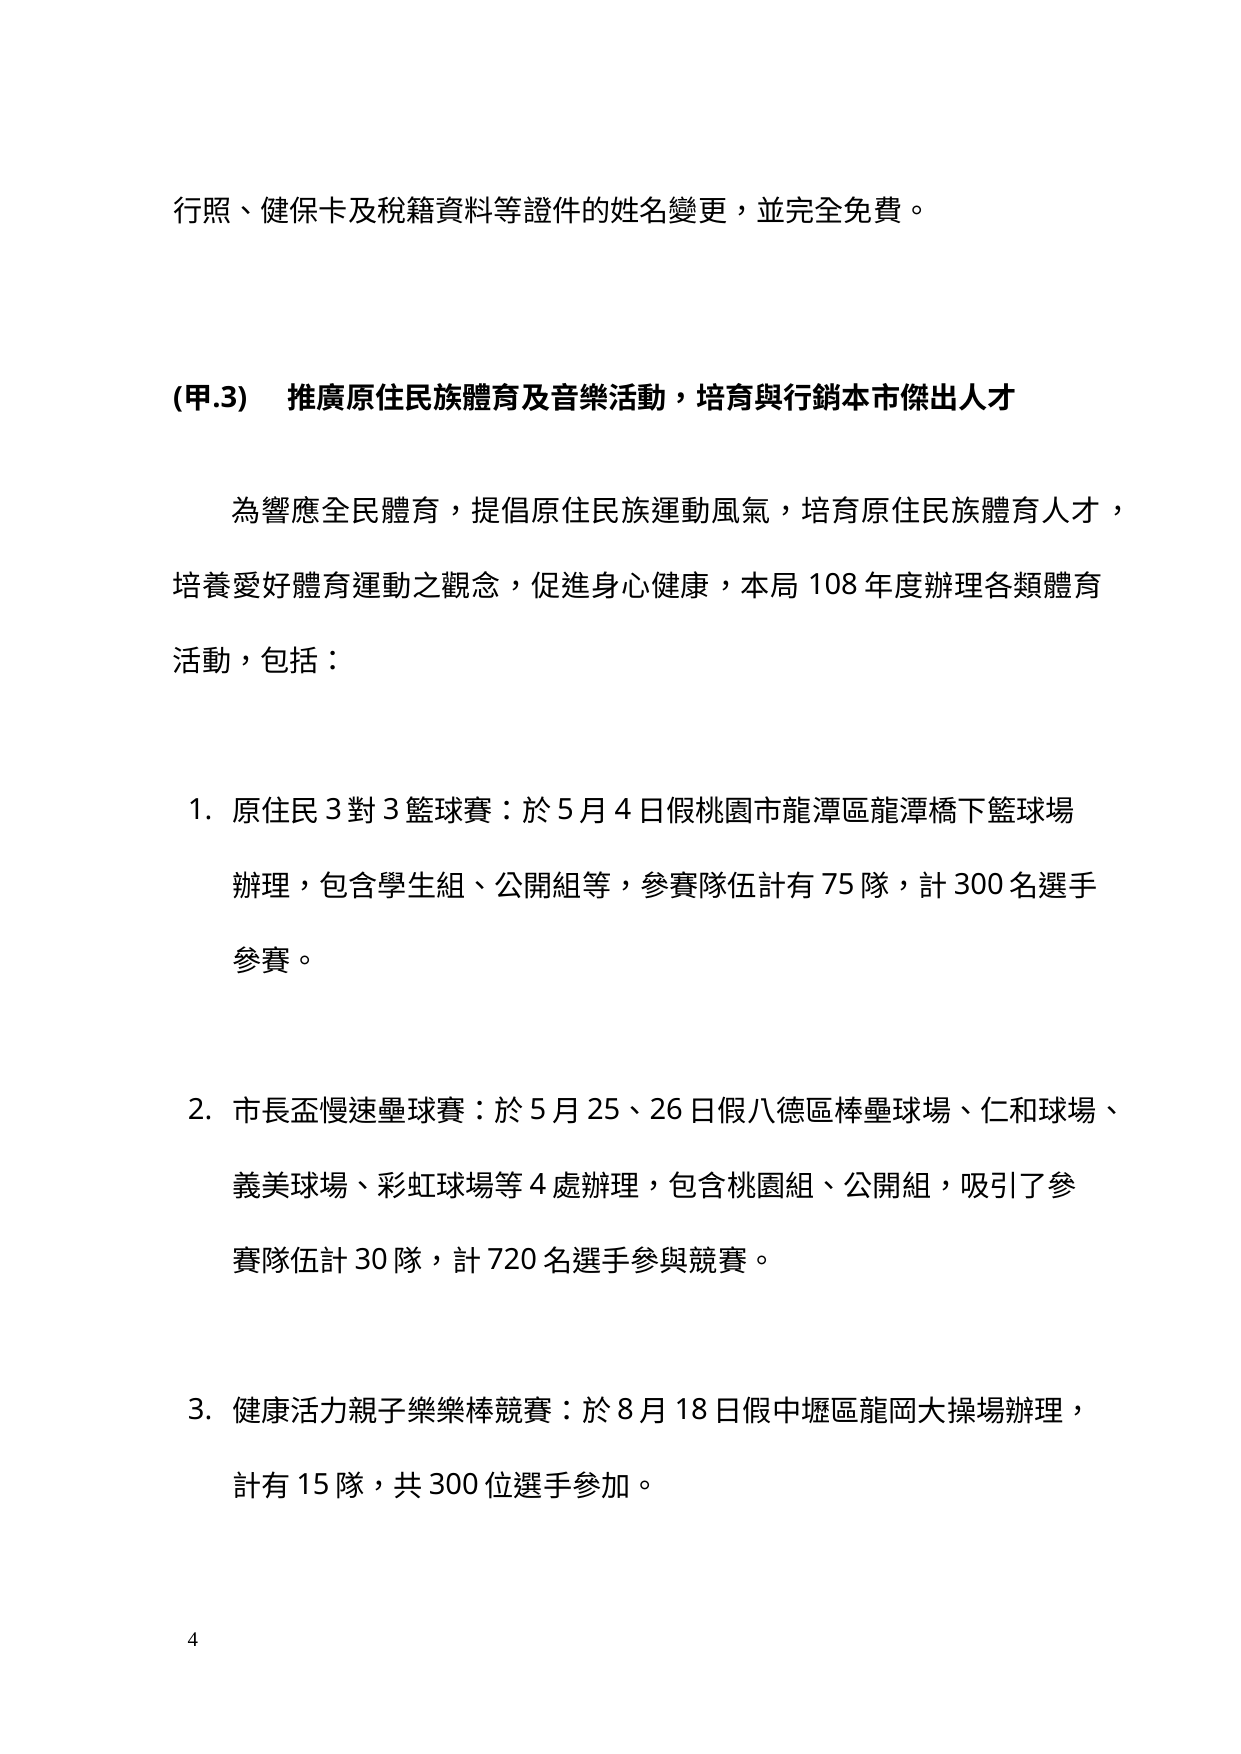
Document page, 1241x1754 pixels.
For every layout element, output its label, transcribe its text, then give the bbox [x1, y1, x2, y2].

list 市長盃慢速壘球賽：於5月25、26日假八德區棒壘球場、仁和球場、義美球場、彩虹球場等4處辦理，包含桃園組、公開組，吸引了參賽隊伍計30隊，計720名選手參與競賽。 [188, 1064, 1103, 1289]
list 推廣原住民族體育及音樂活動，培育與行銷本市傑出人才 [173, 352, 1103, 427]
list 健康活力親子樂樂棒競賽：於8月18日假中壢區龍岡大操場辦理，計有15隊，共300位選手參加。 [188, 1364, 1103, 1514]
list 原住民3對3籃球賽：於5月4日假桃園市龍潭區龍潭橋下籃球場辦理，包含學生組、公開組等，參賽隊伍計有75隊，計300名選手參賽。 [188, 764, 1103, 989]
text 為響應全民體育，提倡原住民族運動風氣，培育原住民族體育人才，培養愛好體育運動之觀念，促進身心健康，本局108年度辦理各類體育活動，包括： [173, 464, 1103, 689]
text 另外，為鼓勵原住民族人回復傳統姓名找回族群認同，本局持續推動回復傳統姓名單一窗口實施計畫，只要是原住民族人都能到桃園市任一區公所或各區戶政事務所辦理回復傳統姓名，一次完成身分證、駕照、行照、健保卡及稅籍資料等證件的姓名變更，並完全免費。 [173, 164, 1103, 239]
